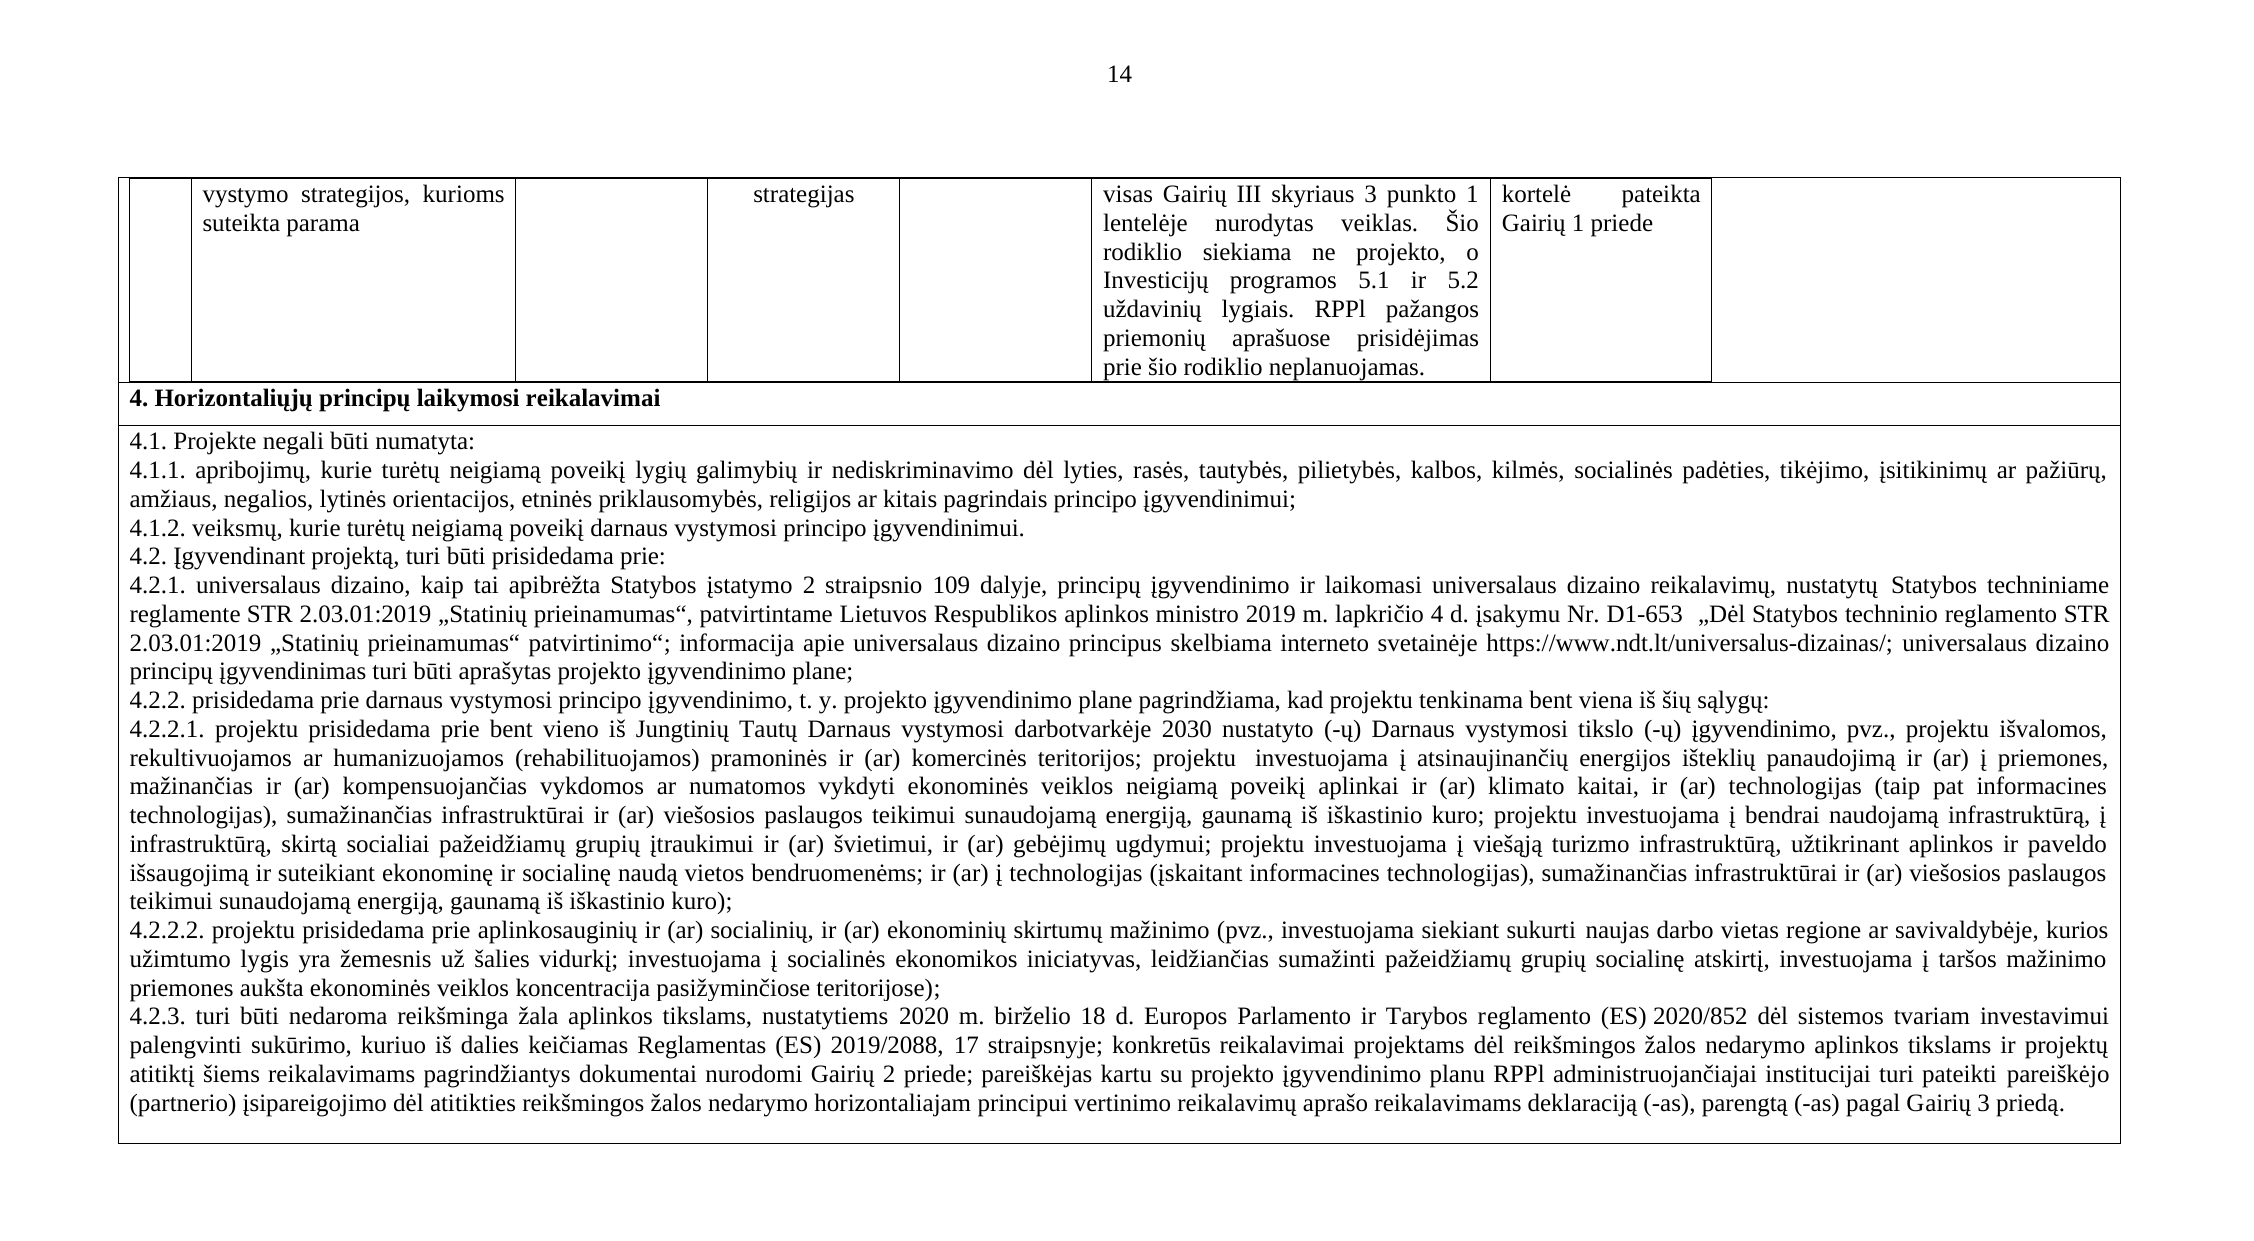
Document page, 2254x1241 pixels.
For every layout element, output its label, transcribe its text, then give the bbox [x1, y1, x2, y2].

table_cell visas Gairių III skyriaus 3 punkto 1 lentelėje nurodytas veiklas. Šio rodiklio siekiama ne projekto, o Investicijų programos 5.1 ir 5.2 uždavinių lygiais. RPPl pažangos priemonių aprašuose prisidėjimas prie šio rodiklio neplanuojamas. [1092, 179, 1490, 381]
table_cell strategijas [708, 179, 899, 381]
table_cell [119, 178, 129, 382]
table_cell 4.1. Projekte negali būti numatyta: 4.1.1. apribojimų, kurie turėtų neigiamą poveikį lygių galimybių ir nediskriminavimo dėl lyties, rasės, tautybės, pilietybės, kalbos, kilmės, socialinės padėties, tikėjimo, įsitikinimų ar pažiūrų, amžiaus, negalios, lytinės orientacijos, etninės priklausomybės, religijos ar kitais pagrindais principo įgyvendinimui; 4.1.2. veiksmų, kurie turėtų neigiamą poveikį darnaus vystymosi principo įgyvendinimui. 4.2. Įgyvendinant projektą, turi būti prisidedama prie: 4.2.1. universalaus dizaino, kaip tai apibrėžta Statybos įstatymo 2 straipsnio 109 dalyje, principų įgyvendinimo ir laikomasi universalaus dizaino reikalavimų, nustatytų Statybos techniniame reglamente STR 2.03.01:2019 „Statinių prieinamumas“, patvirtintame Lietuvos Respublikos aplinkos ministro 2019 m. lapkričio 4 d. įsakymu Nr. D1-653 „Dėl Statybos techninio reglamento STR 2.03.01:2019 „Statinių prieinamumas“ patvirtinimo“; informacija apie universalaus dizaino principus skelbiama interneto svetainėje https://www.ndt.lt/universalus-dizainas/; universalaus dizaino principų įgyvendinimas turi būti aprašytas projekto įgyvendinimo plane; 4.2.2. prisidedama prie darnaus vystymosi principo įgyvendinimo, t. y. projekto įgyvendinimo plane pagrindžiama, kad projektu tenkinama bent viena iš šių sąlygų: 4.2.2.1. projektu prisidedama prie bent vieno iš Jungtinių Tautų Darnaus vystymosi darbotvarkėje 2030 nustatyto (-ų) Darnaus vystymosi tikslo (-ų) įgyvendinimo, pvz., projektu išvalomos, rekultivuojamos ar humanizuojamos (rehabilituojamos) pramoninės ir (ar) komercinės teritorijos; projektu investuojama į atsinaujinančių energijos išteklių panaudojimą ir (ar) į priemones, mažinančias ir (ar) kompensuojančias vykdomos ar numatomos vykdyti ekonominės veiklos neigiamą poveikį aplinkai ir (ar) klimato kaitai, ir (ar) technologijas (taip pat informacines technologijas), sumažinančias infrastruktūrai ir (ar) viešosios paslaugos teikimui sunaudojamą energiją, gaunamą iš iškastinio kuro; projektu investuojama į bendrai naudojamą infrastruktūrą, į infrastruktūrą, skirtą socialiai pažeidžiamų grupių įtraukimui ir (ar) švietimui, ir (ar) gebėjimų ugdymui; projektu investuojama į viešąją turizmo infrastruktūrą, užtikrinant aplinkos ir paveldo išsaugojimą ir suteikiant ekonominę ir socialinę naudą vietos bendruomenėms; ir (ar) į technologijas (įskaitant informacines technologijas), sumažinančias infrastruktūrai ir (ar) viešosios paslaugos teikimui sunaudojamą energiją, gaunamą iš iškastinio kuro); 4.2.2.2. projektu prisidedama prie aplinkosauginių ir (ar) socialinių, ir (ar) ekonominių skirtumų mažinimo (pvz., investuojama siekiant sukurti naujas darbo vietas regione ar savivaldybėje, kurios užimtumo lygis yra žemesnis už šalies vidurkį; investuojama į socialinės ekonomikos iniciatyvas, leidžiančias sumažinti pažeidžiamų grupių socialinę atskirtį, investuojama į taršos mažinimo priemones aukšta ekonominės veiklos koncentracija pasižyminčiose teritorijose); 4.2.3. turi būti nedaroma reikšminga žala aplinkos tikslams, nustatytiems 2020 m. birželio 18 d. Europos Parlamento ir Tarybos reglamento (ES) 2020/852 dėl sistemos tvariam investavimui palengvinti sukūrimo, kuriuo iš dalies keičiamas Reglamentas (ES) 2019/2088, 17 straipsnyje; konkretūs reikalavimai projektams dėl reikšmingos žalos nedarymo aplinkos tikslams ir projektų atitiktį šiems reikalavimams pagrindžiantys dokumentai nurodomi Gairių 2 priede; pareiškėjas kartu su projekto įgyvendinimo planu RPPl administruojančiajai institucijai turi pateikti pareiškėjo (partnerio) įsipareigojimo dėl atitikties reikšmingos žalos nedarymo horizontaliajam principui vertinimo reikalavimų aprašo reikalavimams deklaraciją (-as), parengtą (-as) pagal Gairių 3 priedą. [119, 426, 2120, 1143]
table_cell kortelė pateikta Gairių 1 priede [1491, 179, 1711, 381]
table_cell 4. Horizontaliųjų principų laikymosi reikalavimai [119, 383, 2120, 425]
table_cell [516, 179, 707, 381]
table_cell vystymo strategijos, kurioms suteikta parama [192, 179, 515, 381]
table_cell [130, 179, 191, 381]
table_cell [900, 179, 1091, 381]
table_cell [1712, 178, 2120, 382]
